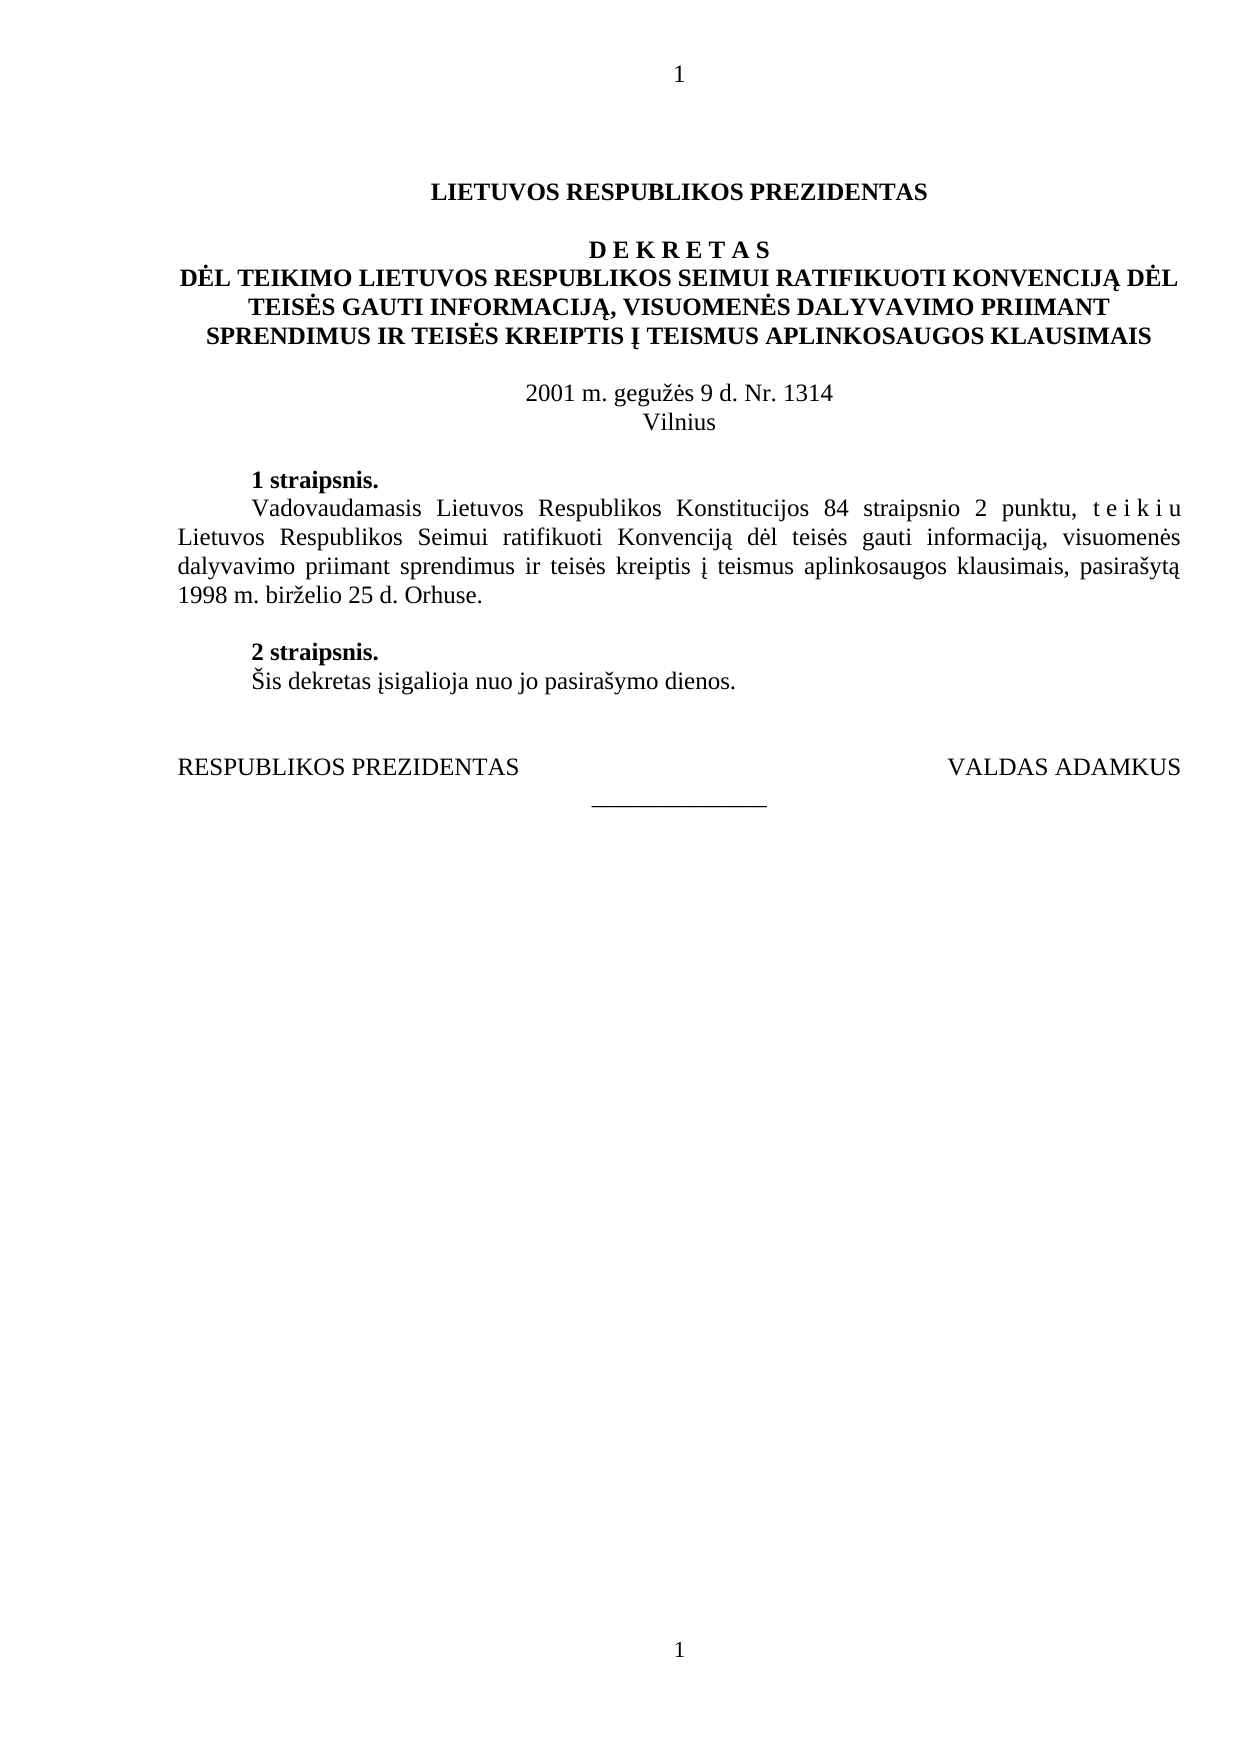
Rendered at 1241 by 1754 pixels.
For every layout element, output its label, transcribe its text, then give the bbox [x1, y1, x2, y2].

text 1 straipsnis. [177, 465, 1181, 493]
text 2001 m. gegužės 9 d. Nr. 1314 [177, 378, 1181, 407]
text 2 straipsnis. [177, 637, 1181, 666]
text Vilnius [177, 407, 1181, 436]
text RESPUBLIKOS PREZIDENTAS VALDAS ADAMKUS [177, 752, 1181, 781]
text Šis dekretas įsigalioja nuo jo pasirašymo dienos. [177, 666, 1181, 695]
text Vadovaudamasis Lietuvos Respublikos Konstitucijos 84 straipsnio 2 punktu, teikiu Lietuvos Respublikos Seimui ratifikuoti Konvenciją dėl teisės gauti informaciją, visuomenės dalyvavimo priimant sprendimus ir teisės kreiptis į teismus aplinkosaugos klausimais, pasirašytą 1998 m. birželio 25 d. Orhuse. [177, 493, 1181, 608]
text ______________ [177, 781, 1181, 810]
text DĖL TEIKIMO LIETUVOS RESPUBLIKOS SEIMUI RATIFIKUOTI KONVENCIJĄ DĖL TEISĖS GAUTI INFORMACIJĄ, VISUOMENĖS DALYVAVIMO PRIIMANT SPRENDIMUS IR TEISĖS KREIPTIS Į TEISMUS APLINKOSAUGOS KLAUSIMAIS [177, 263, 1181, 350]
text LIETUVOS RESPUBLIKOS PREZIDENTAS [177, 177, 1181, 206]
text D E K R E T A S [177, 235, 1181, 263]
